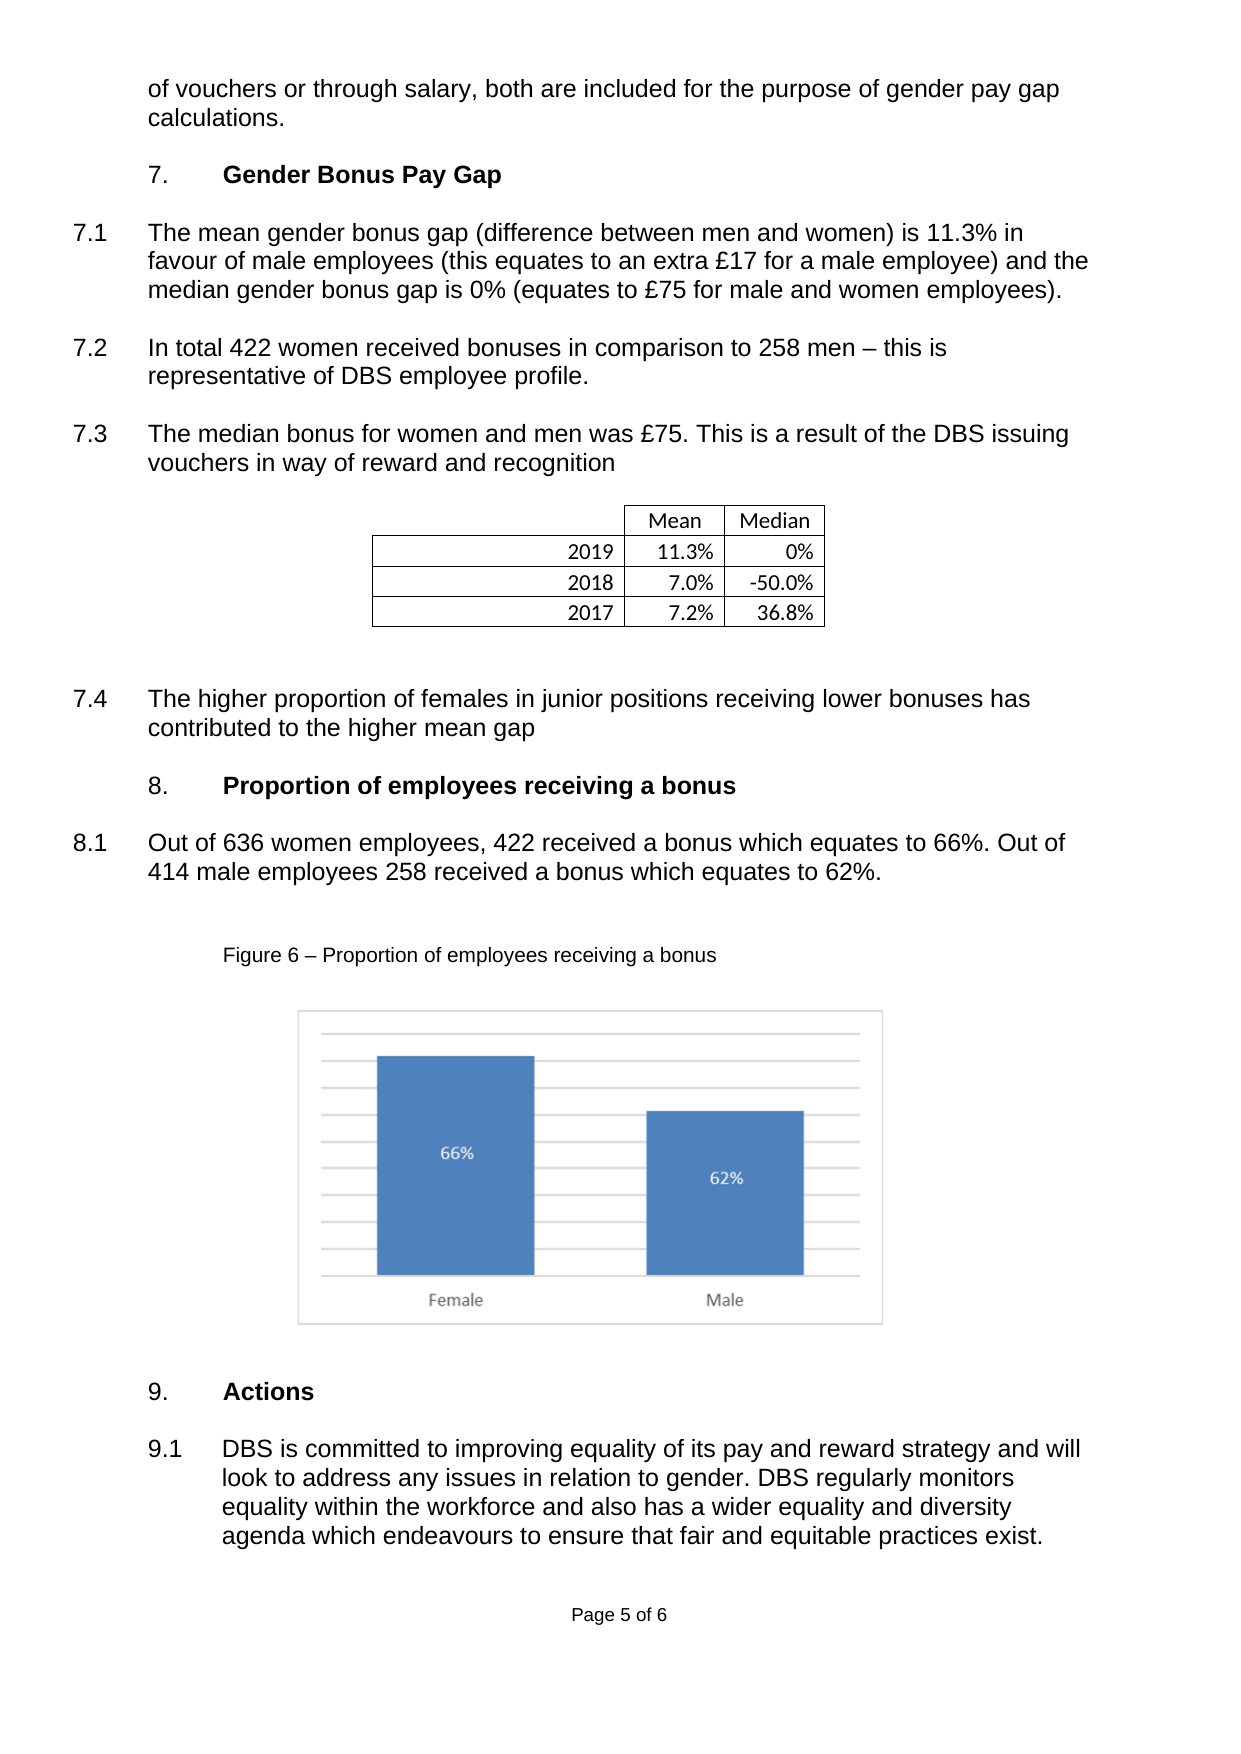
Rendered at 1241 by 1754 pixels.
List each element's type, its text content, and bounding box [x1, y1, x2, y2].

table_cell 2017 [373, 597, 624, 626]
list 7. Gender Bonus Pay Gap [148, 160, 1090, 189]
table_cell -50.0% [725, 567, 824, 596]
table_cell 36.8% [725, 597, 824, 626]
table_cell 0% [725, 536, 824, 566]
table_header [373, 505, 624, 535]
list 7.4 The higher proportion of females in junior positions receiving lower bonuses has contributed to the higher mean gap [73, 684, 1090, 742]
list 8.1 Out of 636 women employees, 422 received a bonus which equates to 66%. Out of 414 male employees 258 received a bonus which equates to 62%. [73, 828, 1090, 886]
list 7.3 The median bonus for women and men was £75. This is a result of the DBS issuing vouchers in way of reward and recognition [73, 419, 1090, 476]
list of vouchers or through salary, both are included for the purpose of gender pay gap calculations. [73, 74, 1090, 131]
table_cell 2019 [373, 536, 624, 566]
list 7.2 In total 422 women received bonuses in comparison to 258 men – this is representative of DBS employee profile. [73, 333, 1090, 390]
list 8. Proportion of employees receiving a bonus [148, 771, 1090, 799]
list 7.1 The mean gender bonus gap (difference between men and women) is 11.3% in favour of male employees (this equates to an extra £17 for a male employee) and the median gender bonus gap is 0% (equates to £75 for male and women employees). [73, 218, 1090, 304]
table_cell 11.3% [625, 536, 724, 566]
table_header Median [725, 506, 824, 535]
list 9. Actions [148, 1377, 1090, 1406]
table_cell 7.2% [625, 597, 724, 626]
table_cell 7.0% [625, 567, 724, 596]
table_header Mean [625, 506, 724, 535]
table_cell 2018 [373, 567, 624, 596]
list Figure 6 – Proportion of employees receiving a bonus [223, 943, 1090, 967]
list 9.1 DBS is committed to improving equality of its pay and reward strategy and will look to address any issues in relation to gender. DBS regularly monitors equality within the workforce and also has a wider equality and diversity agenda which endeavours to ensure that fair and equitable practices exist. [148, 1434, 1090, 1549]
